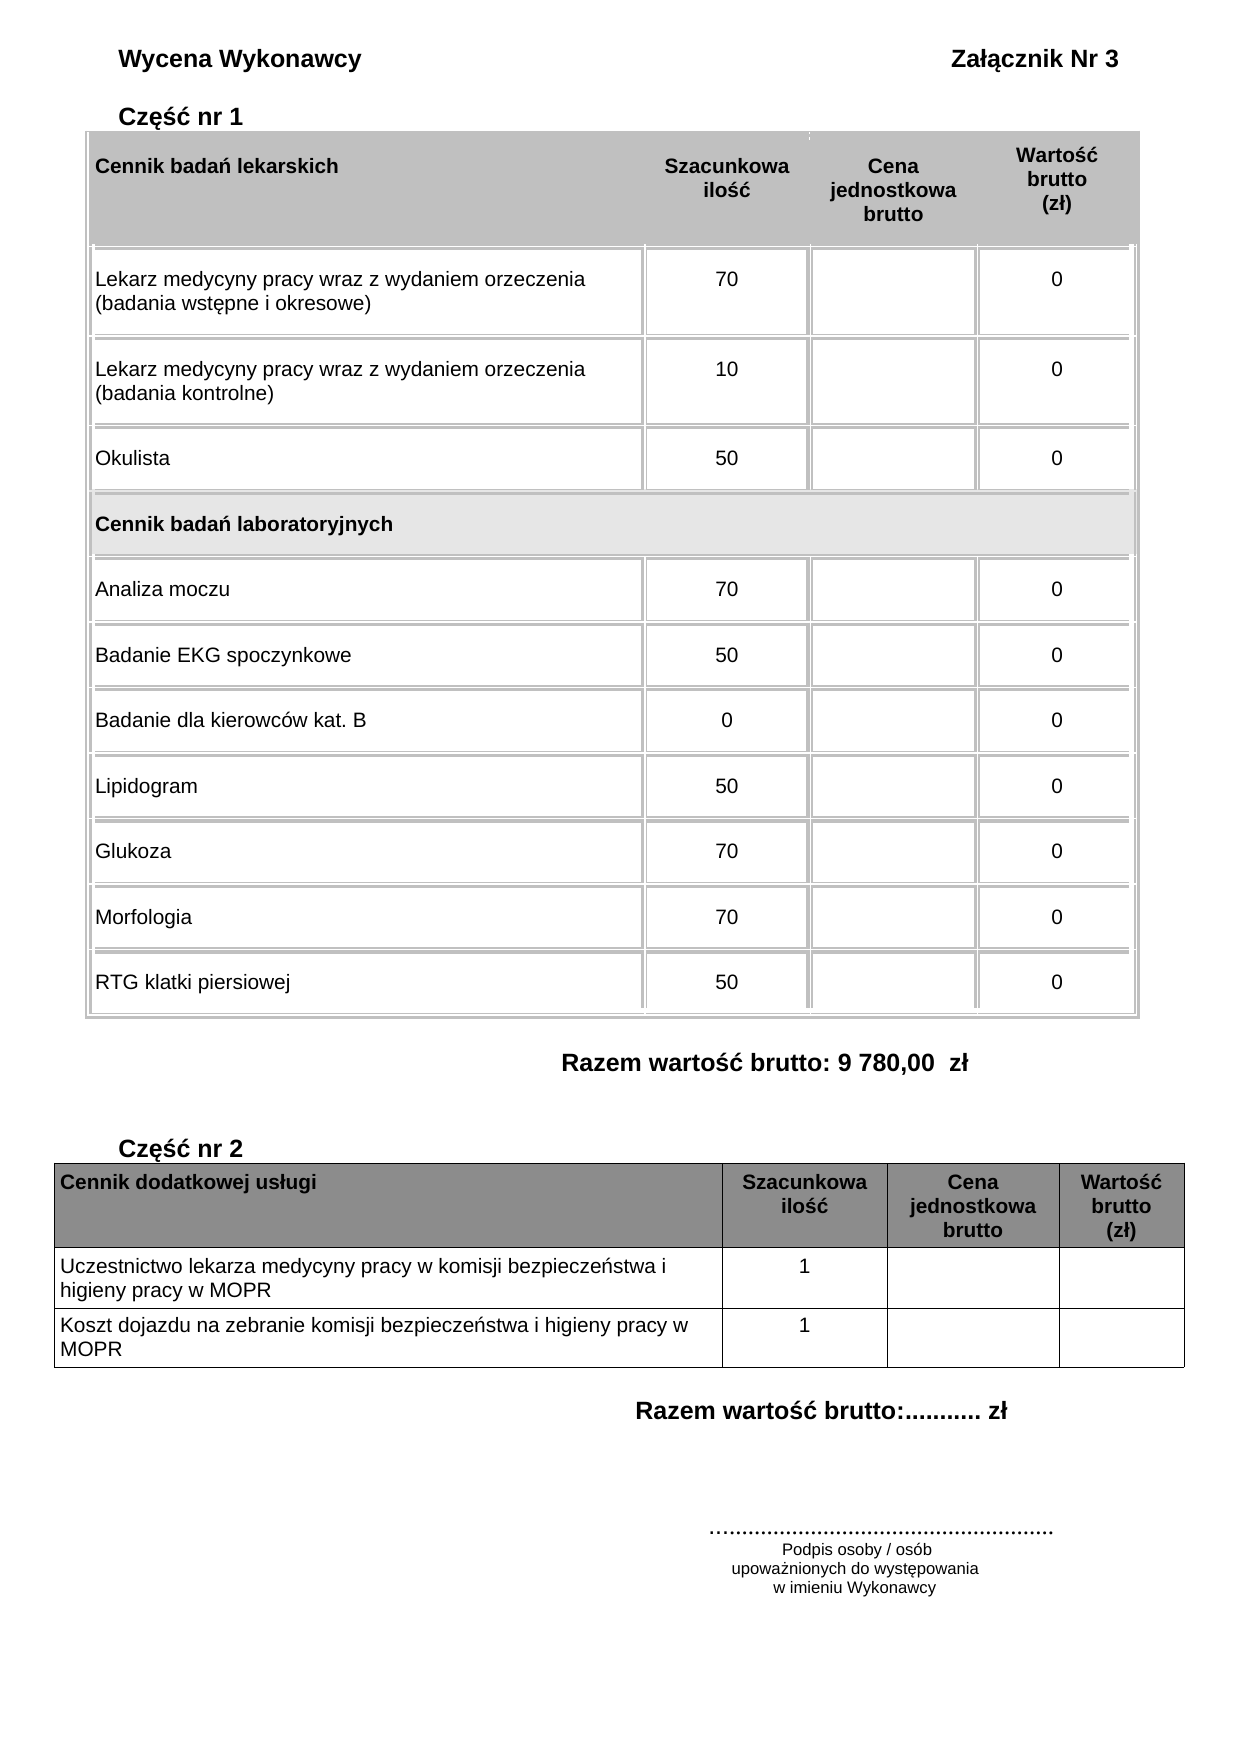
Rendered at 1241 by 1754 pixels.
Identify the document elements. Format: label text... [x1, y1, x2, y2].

table_cell Lipidogram [89, 751, 644, 816]
table_cell [1060, 1309, 1184, 1367]
text Część nr 2 [118, 1134, 1122, 1163]
table_cell Morfologia [89, 882, 644, 947]
table_cell Cennik badań laboratoryjnych [89, 489, 1137, 554]
table_header Wartość brutto (zł) [1060, 1164, 1184, 1247]
table_cell [813, 691, 974, 751]
table_cell Lekarz medycyny pracy wraz z wydaniem orzeczenia (badania kontrolne) [89, 334, 644, 423]
table_cell [888, 1309, 1059, 1367]
table_cell Glukoza [89, 816, 644, 882]
table_cell Uczestnictwo lekarza medycyny pracy w komisji bezpieczeństwa i higieny pracy w MOPR [55, 1248, 722, 1307]
text Podpis osoby / osób [708, 1540, 1122, 1559]
table_cell 0 [977, 554, 1137, 619]
table_cell [813, 340, 974, 423]
table_cell [813, 560, 974, 619]
table_cell 0 [977, 244, 1137, 333]
table_cell Okulista [89, 423, 644, 488]
table_cell RTG klatki piersiowej [89, 947, 644, 1013]
table_header Cena jednostkowa brutto [888, 1164, 1059, 1247]
table_header Wartość brutto (zł) [977, 132, 1137, 244]
table_cell 0 [977, 882, 1137, 947]
table_header Szacunkowa ilość [723, 1164, 887, 1247]
table_cell [810, 947, 977, 1013]
table_cell 0 [977, 751, 1137, 816]
table_header Szacunkowa ilość [644, 132, 809, 244]
table_cell Badanie EKG spoczynkowe [89, 620, 644, 685]
table_cell 50 [647, 626, 806, 685]
table_cell 70 [647, 250, 806, 333]
table_cell [813, 757, 974, 816]
table_cell [1060, 1248, 1184, 1307]
table_cell 50 [644, 947, 809, 1013]
table_cell 70 [647, 823, 806, 882]
text Wycena Wykonawcy Załącznik Nr 3 [118, 44, 1122, 73]
table_cell 1 [723, 1248, 887, 1307]
table_cell 10 [647, 340, 806, 423]
table_cell 0 [977, 685, 1137, 751]
text Część nr 1 [118, 102, 1122, 131]
table_cell [888, 1248, 1059, 1307]
table_cell 70 [647, 560, 806, 619]
text Razem wartość brutto: 9 780,00 zł [94, 1048, 1122, 1076]
table_cell Analiza moczu [89, 554, 644, 619]
table_header Cennik dodatkowej usługi [55, 1164, 722, 1247]
table_cell 50 [647, 429, 806, 488]
table_cell [813, 823, 974, 882]
text upoważnionych do występowania [634, 1559, 1122, 1578]
table_cell 1 [723, 1309, 887, 1367]
table_header Cena jednostkowa brutto [810, 132, 977, 244]
table_cell 0 [647, 691, 806, 751]
table_cell [813, 429, 974, 488]
table_cell Koszt dojazdu na zebranie komisji bezpieczeństwa i higieny pracy w MOPR [55, 1309, 722, 1367]
table_cell 0 [977, 947, 1137, 1013]
table_cell [813, 250, 974, 333]
table_cell 0 [977, 334, 1137, 423]
table_header Cennik badań lekarskich [92, 137, 644, 244]
text w imieniu Wykonawcy [708, 1578, 1122, 1597]
table_cell [813, 626, 974, 685]
table_cell Badanie dla kierowców kat. B [89, 685, 644, 751]
table_cell Lekarz medycyny pracy wraz z wydaniem orzeczenia (badania wstępne i okresowe) [89, 244, 644, 333]
table_cell 50 [647, 757, 806, 816]
text ....................................................... [634, 1511, 1122, 1540]
table_cell [813, 888, 974, 947]
table_cell 0 [977, 423, 1137, 488]
table_cell 0 [977, 620, 1137, 685]
table_cell 0 [977, 816, 1137, 882]
table_cell 70 [647, 888, 806, 947]
text Razem wartość brutto:........... zł [118, 1396, 1122, 1424]
